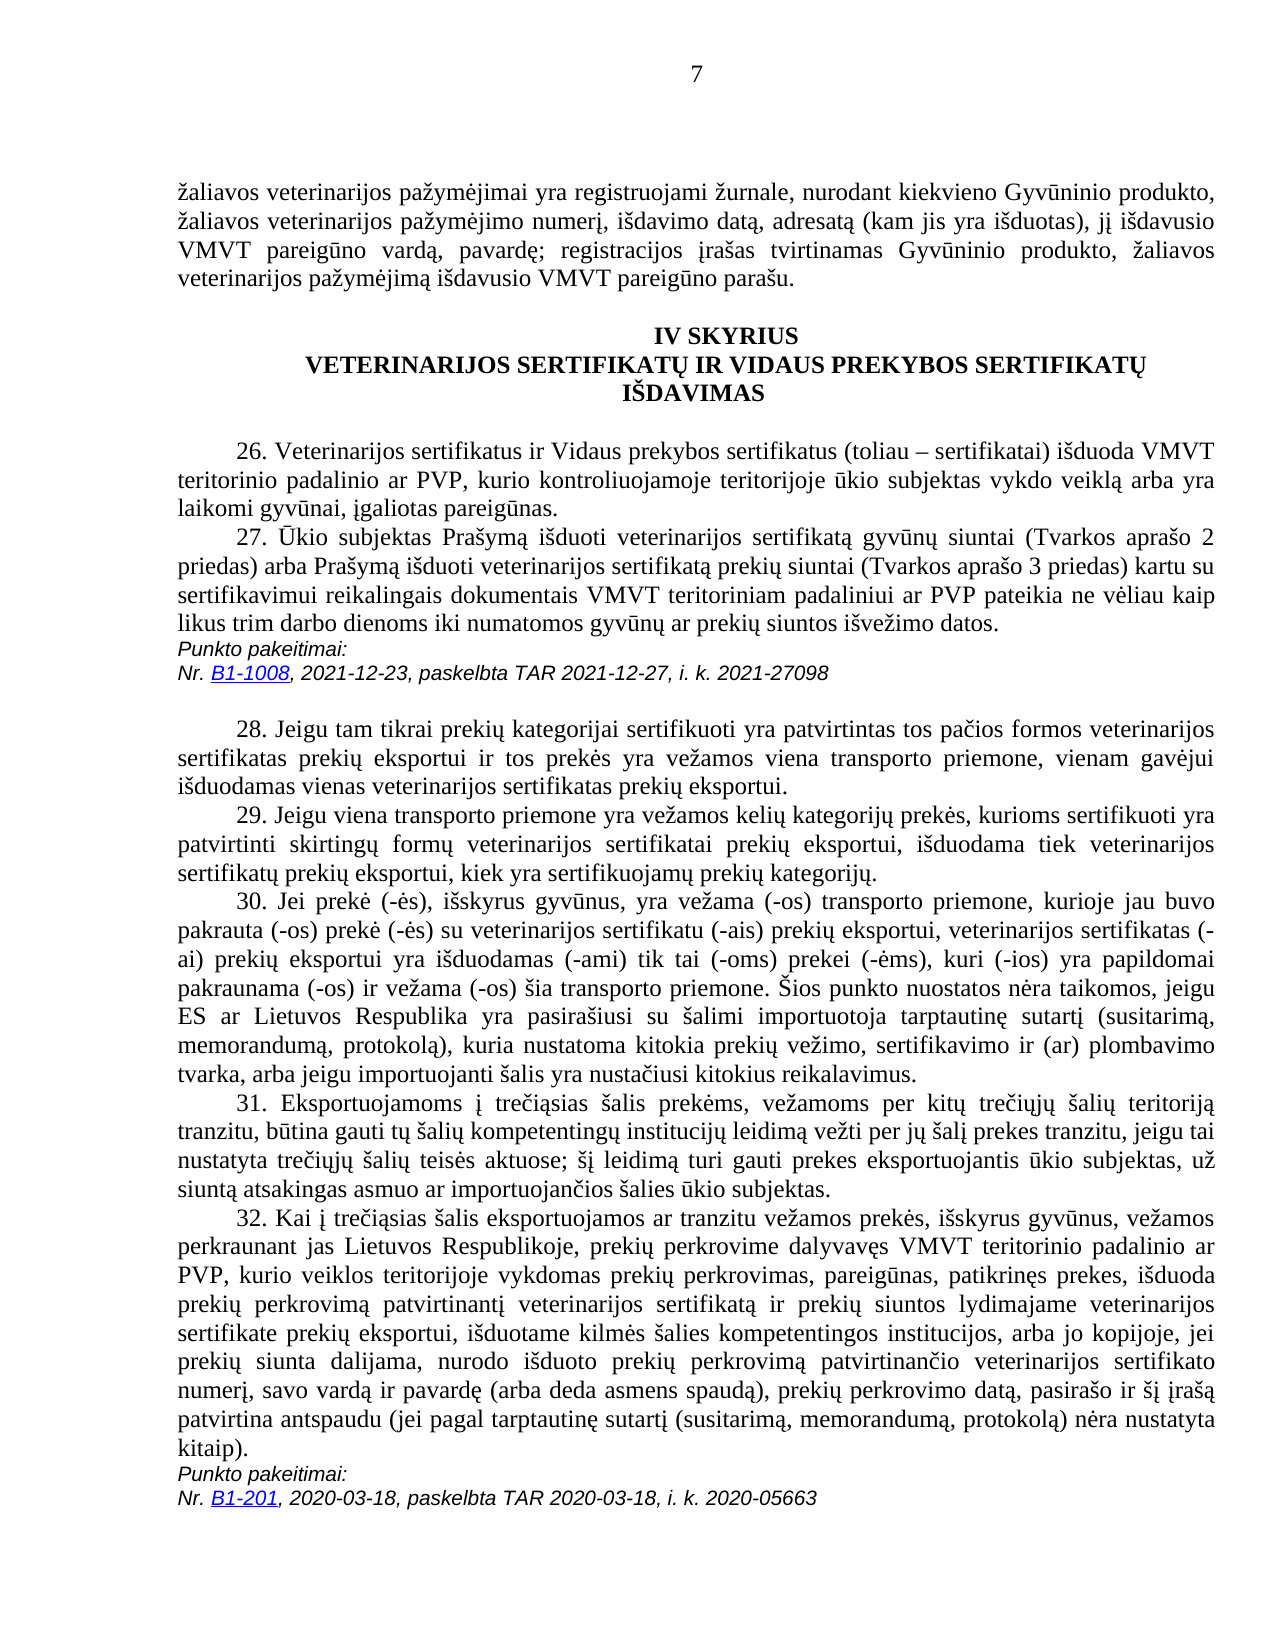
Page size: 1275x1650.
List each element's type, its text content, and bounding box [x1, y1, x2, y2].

text 27. Ūkio subjektas Prašymą išduoti veterinarijos sertifikatą gyvūnų siuntai (Tvarkos aprašo 2 priedas) arba Prašymą išduoti veterinarijos sertifikatą prekių siuntai (Tvarkos aprašo 3 priedas) kartu su sertifikavimui reikalingais dokumentais VMVT teritoriniam padaliniui ar PVP pateikia ne vėliau kaip likus trim darbo dienoms iki numatomos gyvūnų ar prekių siuntos išvežimo datos. [177, 522, 1216, 637]
text 30. Jei prekė (-ės), išskyrus gyvūnus, yra vežama (-os) transporto priemone, kurioje jau buvo pakrauta (-os) prekė (-ės) su veterinarijos sertifikatu (-ais) prekių eksportui, veterinarijos sertifikatas (-ai) prekių eksportui yra išduodamas (-ami) tik tai (-oms) prekei (-ėms), kuri (-ios) yra papildomai pakraunama (-os) ir vežama (-os) šia transporto priemone. Šios punkto nuostatos nėra taikomos, jeigu ES ar Lietuvos Respublika yra pasirašiusi su šalimi importuotoja tarptautinę sutartį (susitarimą, memorandumą, protokolą), kuria nustatoma kitokia prekių vežimo, sertifikavimo ir (ar) plombavimo tvarka, arba jeigu importuojanti šalis yra nustačiusi kitokius reikalavimus. [177, 886, 1216, 1088]
text 26. Veterinarijos sertifikatus ir Vidaus prekybos sertifikatus (toliau – sertifikatai) išduoda VMVT teritorinio padalinio ar PVP, kurio kontroliuojamoje teritorijoje ūkio subjektas vykdo veiklą arba yra laikomi gyvūnai, įgaliotas pareigūnas. [177, 436, 1216, 522]
text 31. Eksportuojamoms į trečiąsias šalis prekėms, vežamoms per kitų trečiųjų šalių teritoriją tranzitu, būtina gauti tų šalių kompetentingų institucijų leidimą vežti per jų šalį prekes tranzitu, jeigu tai nustatyta trečiųjų šalių teisės aktuose; šį leidimą turi gauti prekes eksportuojantis ūkio subjektas, už siuntą atsakingas asmuo ar importuojančios šalies ūkio subjektas. [177, 1088, 1216, 1203]
text žaliavos veterinarijos pažymėjimai yra registruojami žurnale, nurodant kiekvieno Gyvūninio produkto, žaliavos veterinarijos pažymėjimo numerį, išdavimo datą, adresatą (kam jis yra išduotas), jį išdavusio VMVT pareigūno vardą, pavardę; registracijos įrašas tvirtinamas Gyvūninio produkto, žaliavos veterinarijos pažymėjimą išdavusio VMVT pareigūno parašu. [177, 177, 1216, 292]
text Nr. B1-1008, 2021-12-23, paskelbta TAR 2021-12-27, i. k. 2021-27098 [177, 661, 1216, 685]
text Nr. B1-201, 2020-03-18, paskelbta TAR 2020-03-18, i. k. 2020-05663 [177, 1485, 1216, 1509]
text VETERINARIJOS SERTIFIKATŲ IR VIDAUS PREKYBOS SERTIFIKATŲ IŠDAVIMAS [177, 350, 1216, 407]
text IV SKYRIUS [177, 321, 1216, 350]
text Punkto pakeitimai: [177, 637, 1216, 661]
text Punkto pakeitimai: [177, 1461, 1216, 1485]
text 28. Jeigu tam tikrai prekių kategorijai sertifikuoti yra patvirtintas tos pačios formos veterinarijos sertifikatas prekių eksportui ir tos prekės yra vežamos viena transporto priemone, vienam gavėjui išduodamas vienas veterinarijos sertifikatas prekių eksportui. [177, 714, 1216, 800]
text 29. Jeigu viena transporto priemone yra vežamos kelių kategorijų prekės, kurioms sertifikuoti yra patvirtinti skirtingų formų veterinarijos sertifikatai prekių eksportui, išduodama tiek veterinarijos sertifikatų prekių eksportui, kiek yra sertifikuojamų prekių kategorijų. [177, 800, 1216, 886]
text 32. Kai į trečiąsias šalis eksportuojamos ar tranzitu vežamos prekės, išskyrus gyvūnus, vežamos perkraunant jas Lietuvos Respublikoje, prekių perkrovime dalyvavęs VMVT teritorinio padalinio ar PVP, kurio veiklos teritorijoje vykdomas prekių perkrovimas, pareigūnas, patikrinęs prekes, išduoda prekių perkrovimą patvirtinantį veterinarijos sertifikatą ir prekių siuntos lydimajame veterinarijos sertifikate prekių eksportui, išduotame kilmės šalies kompetentingos institucijos, arba jo kopijoje, jei prekių siunta dalijama, nurodo išduoto prekių perkrovimą patvirtinančio veterinarijos sertifikato numerį, savo vardą ir pavardę (arba deda asmens spaudą), prekių perkrovimo datą, pasirašo ir šį įrašą patvirtina antspaudu (jei pagal tarptautinę sutartį (susitarimą, memorandumą, protokolą) nėra nustatyta kitaip). [177, 1203, 1216, 1461]
